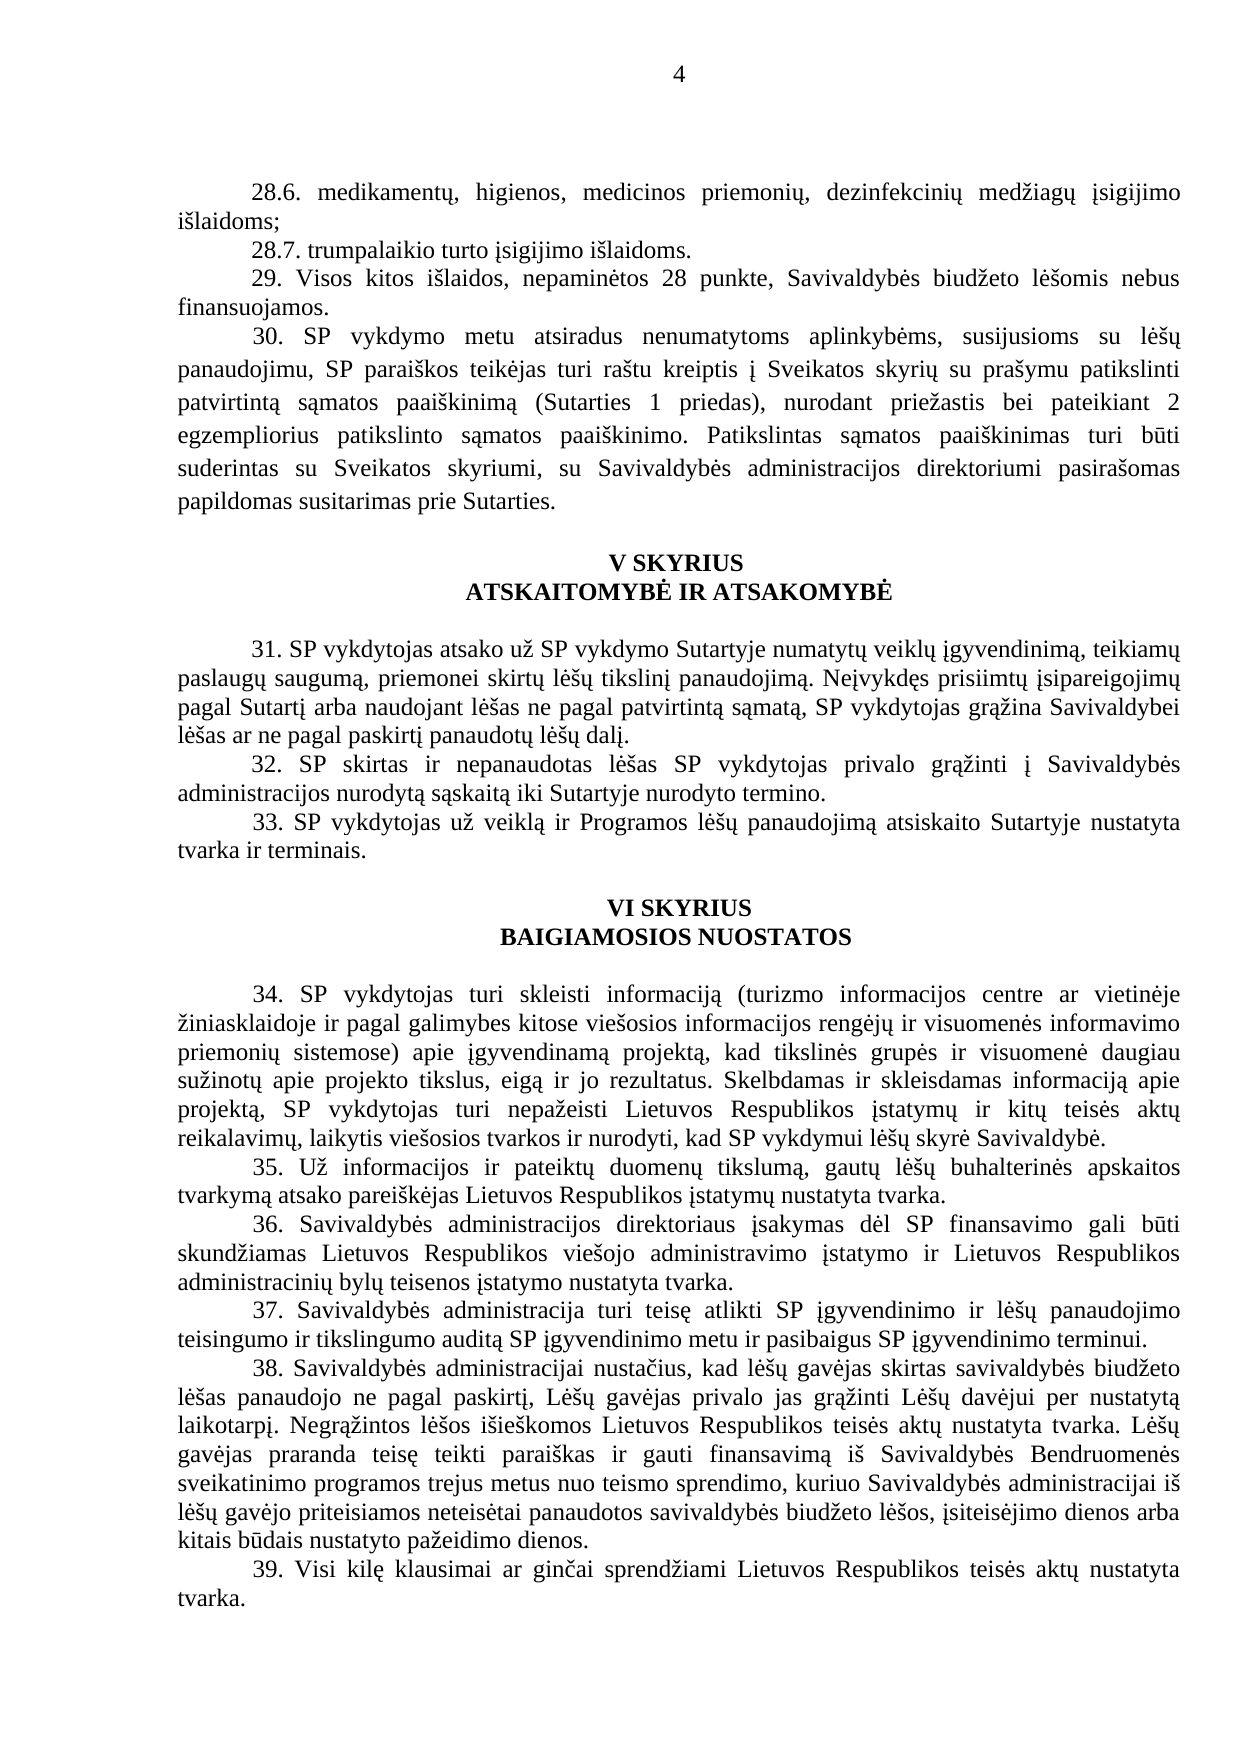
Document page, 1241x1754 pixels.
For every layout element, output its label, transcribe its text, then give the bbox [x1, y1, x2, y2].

text 32. SP skirtas ir nepanaudotas lėšas SP vykdytojas privalo grąžinti į Savivaldybės administracijos nurodytą sąskaitą iki Sutartyje nurodyto termino. [177, 749, 1181, 807]
text 28.7. trumpalaikio turto įsigijimo išlaidoms. [177, 235, 1181, 263]
text BAIGIAMOSIOS NUOSTATOS [177, 922, 1181, 950]
text 37. Savivaldybės administracija turi teisę atlikti SP įgyvendinimo ir lėšų panaudojimo teisingumo ir tikslingumo auditą SP įgyvendinimo metu ir pasibaigus SP įgyvendinimo terminui. [177, 1295, 1181, 1353]
text 31. SP vykdytojas atsako už SP vykdymo Sutartyje numatytų veiklų įgyvendinimą, teikiamų paslaugų saugumą, priemonei skirtų lėšų tikslinį panaudojimą. Neįvykdęs prisiimtų įsipareigojimų pagal Sutartį arba naudojant lėšas ne pagal patvirtintą sąmatą, SP vykdytojas grąžina Savivaldybei lėšas ar ne pagal paskirtį panaudotų lėšų dalį. [177, 634, 1181, 749]
text ATSKAITOMYBĖ IR ATSAKOMYBĖ [177, 577, 1181, 605]
text 29. Visos kitos išlaidos, nepaminėtos 28 punkte, Savivaldybės biudžeto lėšomis nebus finansuojamos. [177, 263, 1181, 321]
text 28.6. medikamentų, higienos, medicinos priemonių, dezinfekcinių medžiagų įsigijimo išlaidoms; [177, 177, 1181, 235]
text 30. SP vykdymo metu atsiradus nenumatytoms aplinkybėms, susijusioms su lėšų panaudojimu, SP paraiškos teikėjas turi raštu kreiptis į Sveikatos skyrių su prašymu patikslinti patvirtintą sąmatos paaiškinimą (Sutarties 1 priedas), nurodant priežastis bei pateikiant 2 egzempliorius patikslinto sąmatos paaiškinimo. Patikslintas sąmatos paaiškinimas turi būti suderintas su Sveikatos skyriumi, su Savivaldybės administracijos direktoriumi pasirašomas papildomas susitarimas prie Sutarties. [177, 321, 1181, 515]
text 34. SP vykdytojas turi skleisti informaciją (turizmo informacijos centre ar vietinėje žiniasklaidoje ir pagal galimybes kitose viešosios informacijos rengėjų ir visuomenės informavimo priemonių sistemose) apie įgyvendinamą projektą, kad tikslinės grupės ir visuomenė daugiau sužinotų apie projekto tikslus, eigą ir jo rezultatus. Skelbdamas ir skleisdamas informaciją apie projektą, SP vykdytojas turi nepažeisti Lietuvos Respublikos įstatymų ir kitų teisės aktų reikalavimų, laikytis viešosios tvarkos ir nurodyti, kad SP vykdymui lėšų skyrė Savivaldybė. [177, 979, 1181, 1152]
text VI SKYRIUS [177, 893, 1181, 922]
text V SKYRIUS [177, 548, 1181, 577]
text 38. Savivaldybės administracijai nustačius, kad lėšų gavėjas skirtas savivaldybės biudžeto lėšas panaudojo ne pagal paskirtį, Lėšų gavėjas privalo jas grąžinti Lėšų davėjui per nustatytą laikotarpį. Negrąžintos lėšos išieškomos Lietuvos Respublikos teisės aktų nustatyta tvarka. Lėšų gavėjas praranda teisę teikti paraiškas ir gauti finansavimą iš Savivaldybės Bendruomenės sveikatinimo programos trejus metus nuo teismo sprendimo, kuriuo Savivaldybės administracijai iš lėšų gavėjo priteisiamos neteisėtai panaudotos savivaldybės biudžeto lėšos, įsiteisėjimo dienos arba kitais būdais nustatyto pažeidimo dienos. [177, 1353, 1181, 1554]
text 39. Visi kilę klausimai ar ginčai sprendžiami Lietuvos Respublikos teisės aktų nustatyta tvarka. [177, 1554, 1181, 1612]
text 36. Savivaldybės administracijos direktoriaus įsakymas dėl SP finansavimo gali būti skundžiamas Lietuvos Respublikos viešojo administravimo įstatymo ir Lietuvos Respublikos administracinių bylų teisenos įstatymo nustatyta tvarka. [177, 1209, 1181, 1295]
text 33. SP vykdytojas už veiklą ir Programos lėšų panaudojimą atsiskaito Sutartyje nustatyta tvarka ir terminais. [177, 807, 1181, 864]
text 35. Už informacijos ir pateiktų duomenų tikslumą, gautų lėšų buhalterinės apskaitos tvarkymą atsako pareiškėjas Lietuvos Respublikos įstatymų nustatyta tvarka. [177, 1152, 1181, 1209]
